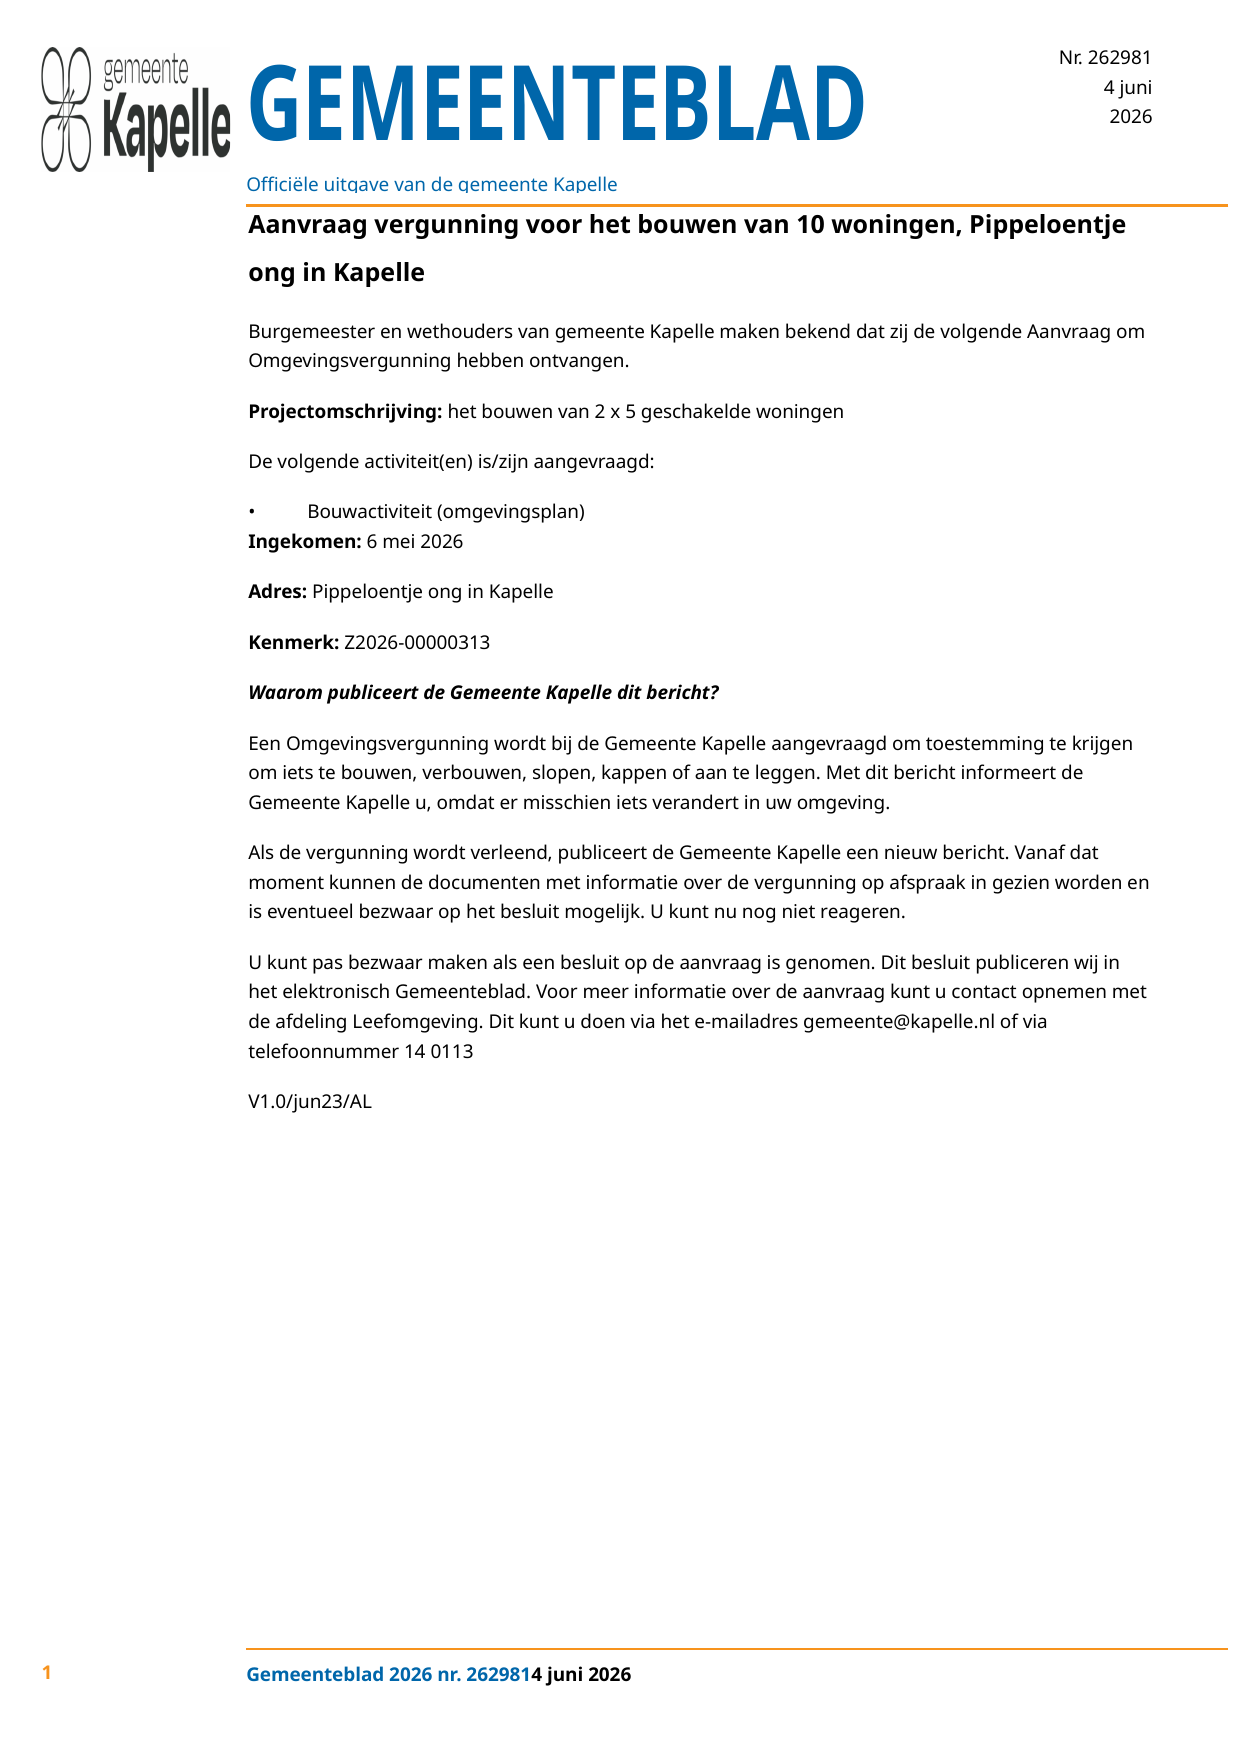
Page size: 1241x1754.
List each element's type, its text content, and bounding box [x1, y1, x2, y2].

picture [41, 47, 231, 172]
text Ingekomen: 6 mei 2026 [248, 528, 1152, 554]
text Projectomschrijving: het bouwen van 2 x 5 geschakelde woningen [248, 398, 1152, 424]
text De volgende activiteit(en) is/zijn aangevraagd: [248, 448, 1152, 474]
text U kunt pas bezwaar maken als een besluit op de aanvraag is genomen. Dit besluit publiceren wij in het elektronisch Gemeenteblad. Voor meer informatie over de aanvraag kunt u contact opnemen met de afdeling Leefomgeving. Dit kunt u doen via het e-mailadres gemeente@kapelle.nl of via telefoonnummer 14 0113 [248, 949, 1152, 1064]
text Adres: Pippeloentje ong in Kapelle [248, 579, 1152, 604]
text Aanvraag vergunning voor het bouwen van 10 woningen, Pippeloentje ong in Kapelle [248, 207, 1152, 288]
text Kenmerk: Z2026-00000313 [248, 629, 1152, 655]
text Waarom publiceert de Gemeente Kapelle dit bericht? [248, 679, 1152, 705]
list Bouwactiviteit (omgevingsplan) [248, 499, 1152, 524]
text Een Omgevingsvergunning wordt bij de Gemeente Kapelle aangevraagd om toestemming te krijgen om iets te bouwen, verbouwen, slopen, kappen of aan te leggen. Met dit bericht informeert de Gemeente Kapelle u, omdat er misschien iets verandert in uw omgeving. [248, 730, 1152, 815]
text Als de vergunning wordt verleend, publiceert de Gemeente Kapelle een nieuw bericht. Vanaf dat moment kunnen de documenten met informatie over de vergunning op afspraak in gezien worden en is eventueel bezwaar op het besluit mogelijk. U kunt nu nog niet reageren. [248, 839, 1152, 924]
text Burgemeester en wethouders van gemeente Kapelle maken bekend dat zij de volgende Aanvraag om Omgevingsvergunning hebben ontvangen. [248, 318, 1152, 373]
text V1.0/jun23/AL [248, 1088, 1152, 1114]
